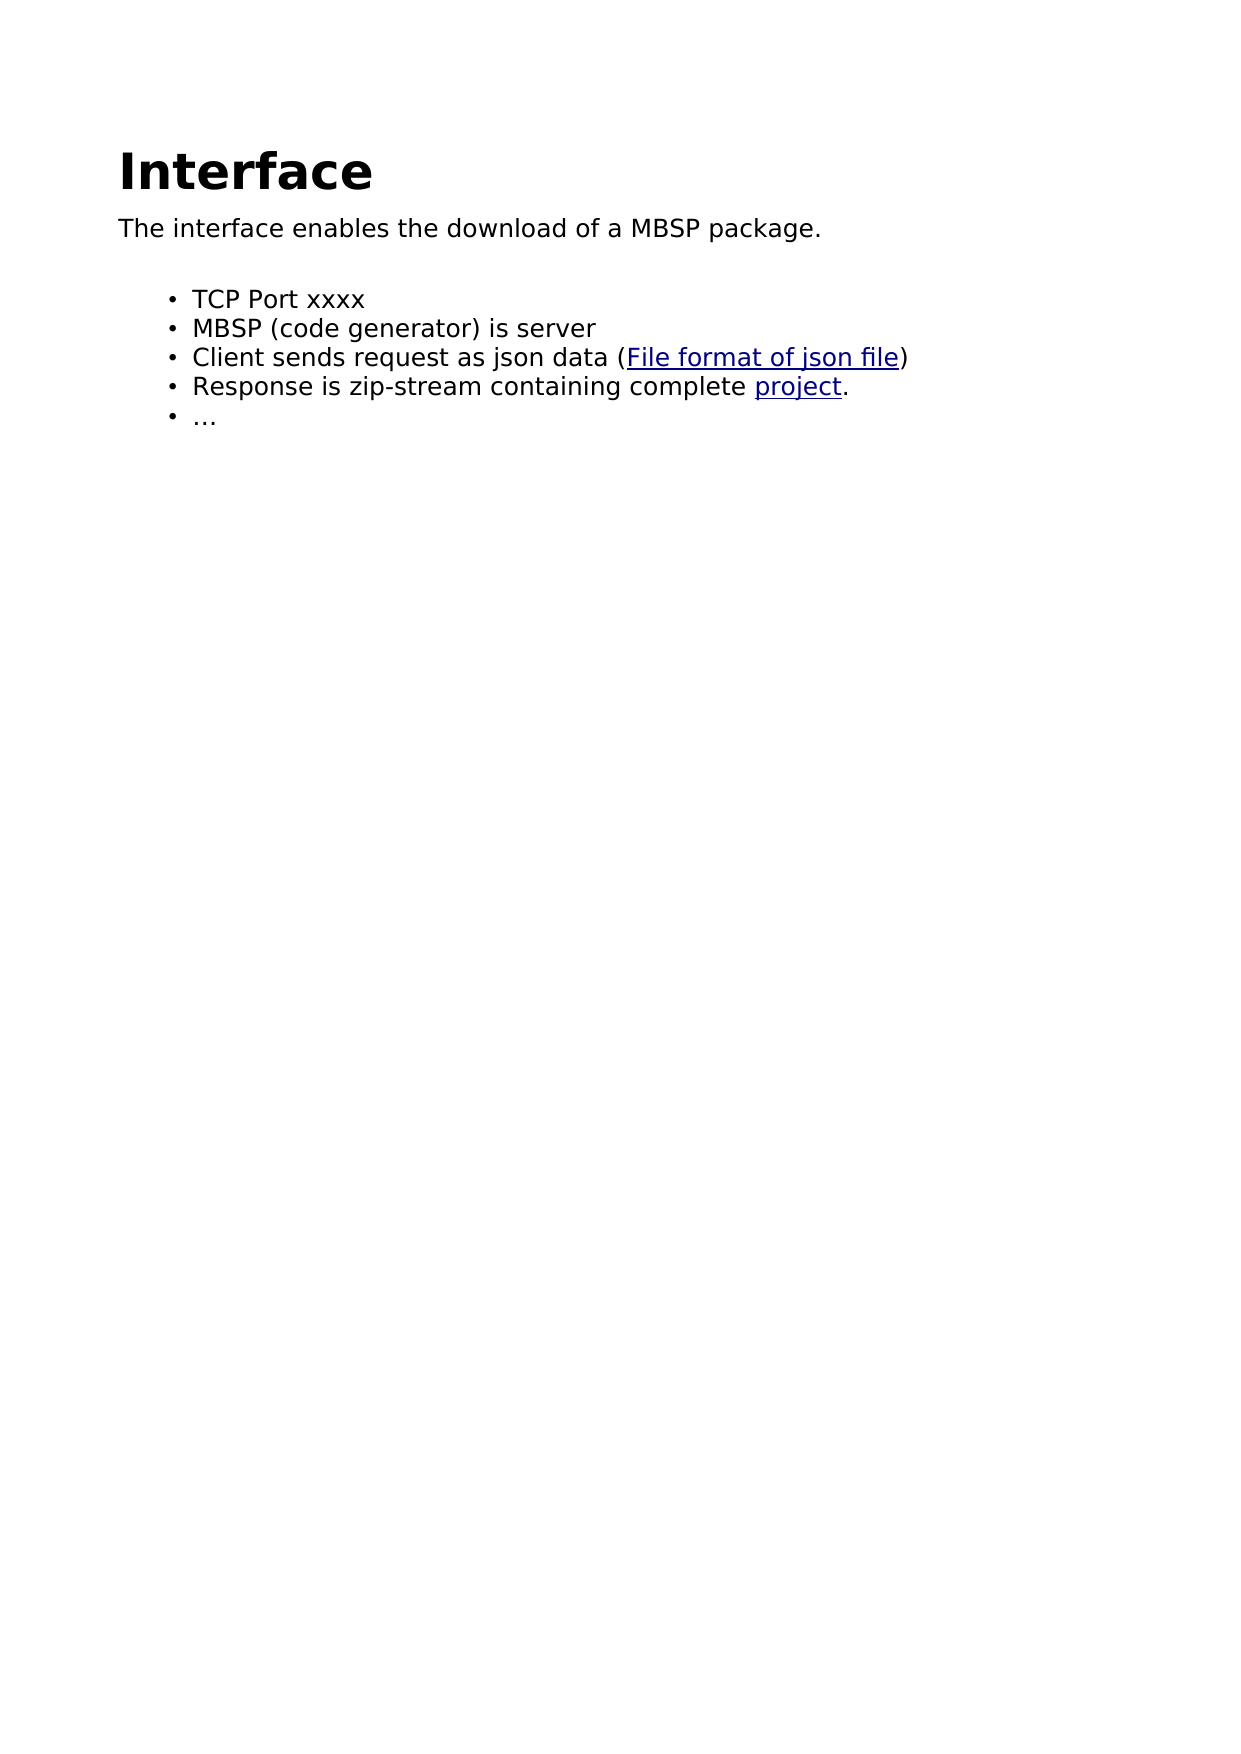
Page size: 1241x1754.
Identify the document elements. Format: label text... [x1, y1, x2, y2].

list TCP Port xxxx [177, 285, 1122, 314]
subtitle Interface [118, 143, 1122, 201]
list Client sends request as json data (File format of json file) [177, 343, 1122, 372]
list … [177, 402, 1122, 431]
list Response is zip-stream containing complete project. [177, 372, 1122, 402]
list MBSP (code generator) is server [177, 314, 1122, 343]
text The interface enables the download of a MBSP package. [118, 214, 1122, 243]
